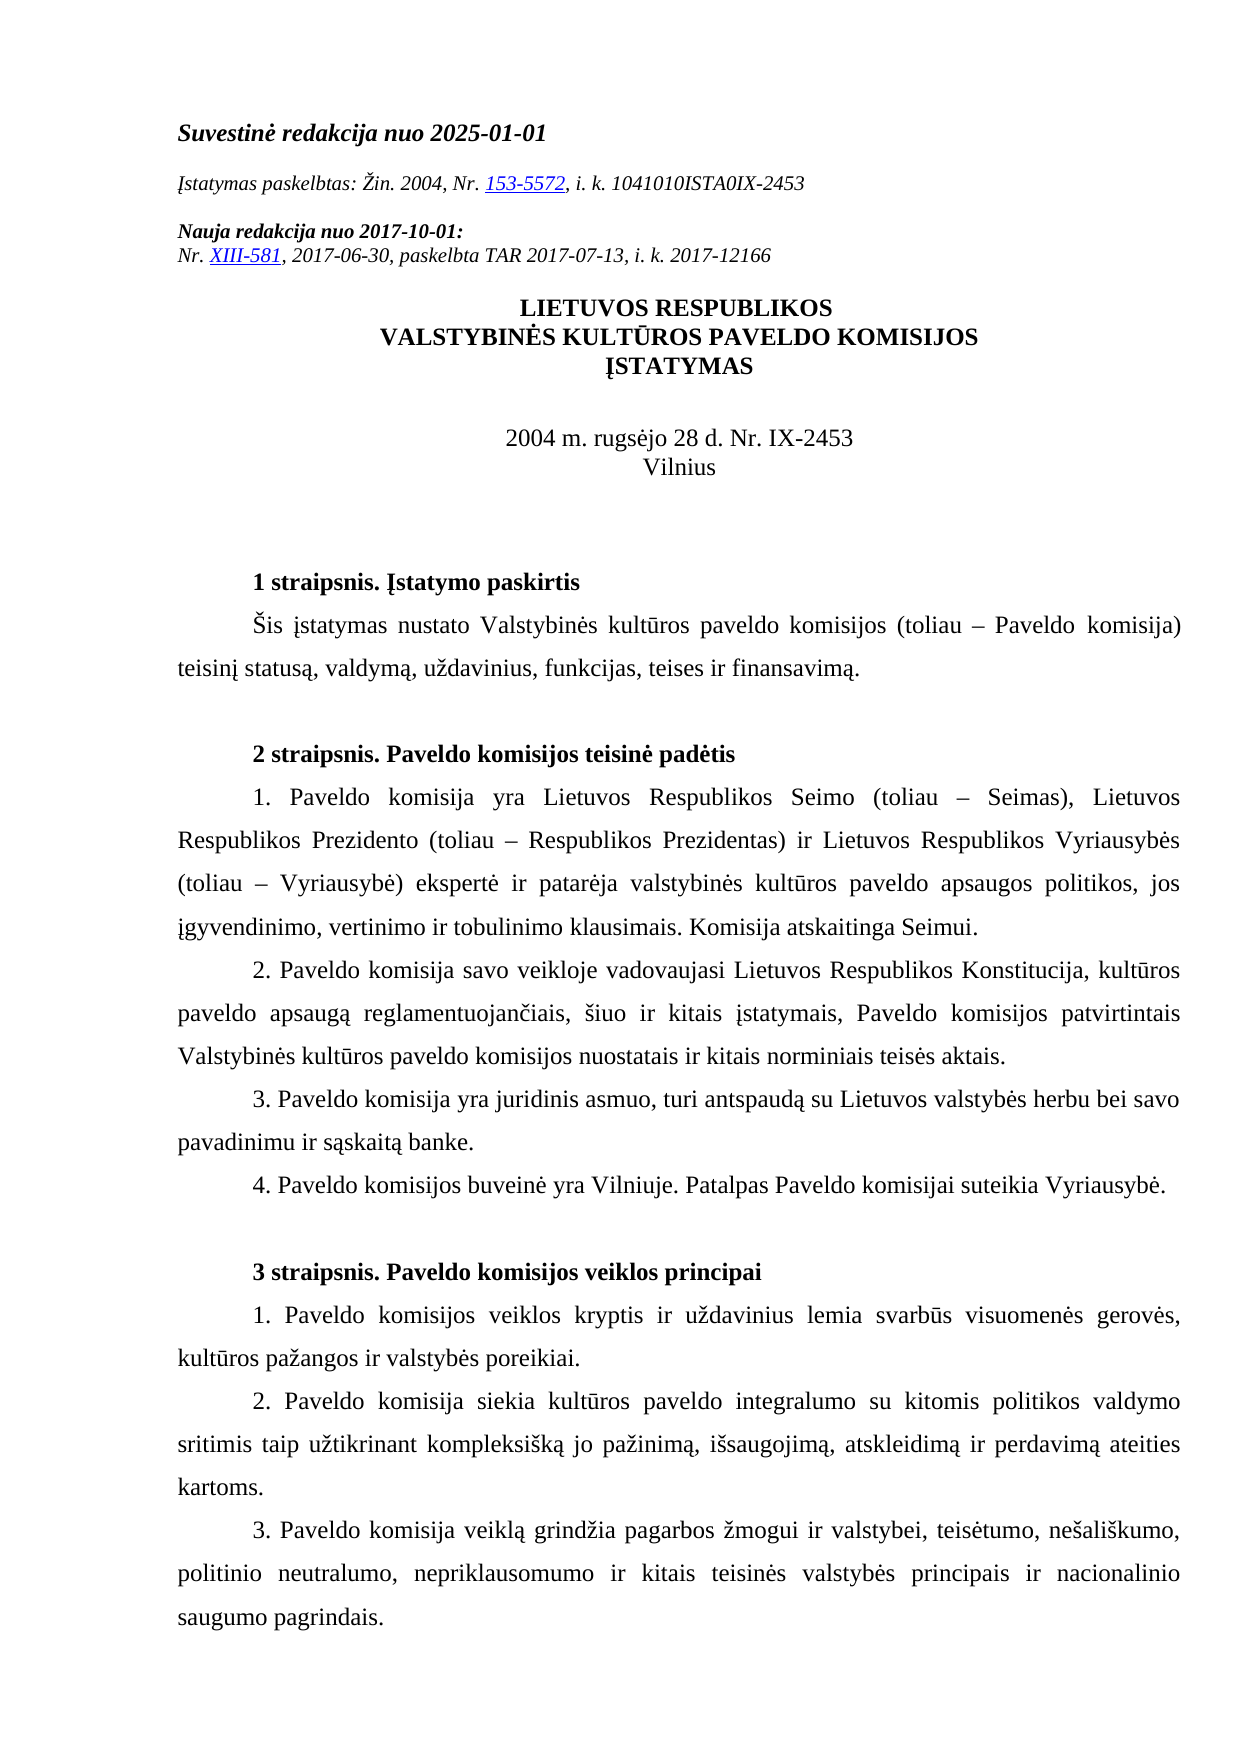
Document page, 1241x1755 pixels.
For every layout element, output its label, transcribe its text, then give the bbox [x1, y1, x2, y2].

text LIETUVOS RESPUBLIKOS [177, 293, 1181, 322]
text Šis įstatymas nustato Valstybinės kultūros paveldo komisijos (toliau – Paveldo komisija) teisinį statusą, valdymą, uždavinius, funkcijas, teises ir finansavimą. [177, 610, 1181, 682]
text 3. Paveldo komisija yra juridinis asmuo, turi antspaudą su Lietuvos valstybės herbu bei savo pavadinimu ir sąskaitą banke. [177, 1084, 1181, 1156]
text Nauja redakcija nuo 2017-10-01: [177, 219, 1181, 243]
text 2 straipsnis. Paveldo komisijos teisinė padėtis [177, 739, 1181, 768]
text 2. Paveldo komisija siekia kultūros paveldo integralumo su kitomis politikos valdymo sritimis taip užtikrinant kompleksišką jo pažinimą, išsaugojimą, atskleidimą ir perdavimą ateities kartoms. [177, 1386, 1181, 1501]
text 2. Paveldo komisija savo veikloje vadovaujasi Lietuvos Respublikos Konstitucija, kultūros paveldo apsaugą reglamentuojančiais, šiuo ir kitais įstatymais, Paveldo komisijos patvirtintais Valstybinės kultūros paveldo komisijos nuostatais ir kitais norminiais teisės aktais. [177, 955, 1181, 1070]
text 1. Paveldo komisijos veiklos kryptis ir uždavinius lemia svarbūs visuomenės gerovės, kultūros pažangos ir valstybės poreikiai. [177, 1300, 1181, 1372]
text 3. Paveldo komisija veiklą grindžia pagarbos žmogui ir valstybei, teisėtumo, nešališkumo, politinio neutralumo, nepriklausomumo ir kitais teisinės valstybės principais ir nacionalinio saugumo pagrindais. [177, 1515, 1181, 1630]
text 4. Paveldo komisijos buveinė yra Vilniuje. Patalpas Paveldo komisijai suteikia Vyriausybė. [177, 1170, 1181, 1199]
text Vilnius [177, 452, 1181, 480]
text VALSTYBINĖS KULTŪROS PAVELDO KOMISIJOS [177, 322, 1181, 351]
text Nr. XIII-581, 2017-06-30, paskelbta TAR 2017-07-13, i. k. 2017-12166 [177, 243, 1181, 267]
text 2004 m. rugsėjo 28 d. Nr. IX-2453 [177, 423, 1181, 452]
text Suvestinė redakcija nuo 2025-01-01 [177, 118, 1181, 147]
text 3 straipsnis. Paveldo komisijos veiklos principai [177, 1257, 1181, 1285]
text 1 straipsnis. Įstatymo paskirtis [177, 567, 1181, 595]
text 1. Paveldo komisija yra Lietuvos Respublikos Seimo (toliau – Seimas), Lietuvos Respublikos Prezidento (toliau – Respublikos Prezidentas) ir Lietuvos Respublikos Vyriausybės (toliau – Vyriausybė) ekspertė ir patarėja valstybinės kultūros paveldo apsaugos politikos, jos įgyvendinimo, vertinimo ir tobulinimo klausimais. Komisija atskaitinga Seimui. [177, 782, 1181, 940]
text Įstatymas paskelbtas: Žin. 2004, Nr. 153-5572, i. k. 1041010ISTA0IX-2453 [177, 171, 1181, 195]
text ĮSTATYMAS [177, 351, 1181, 380]
